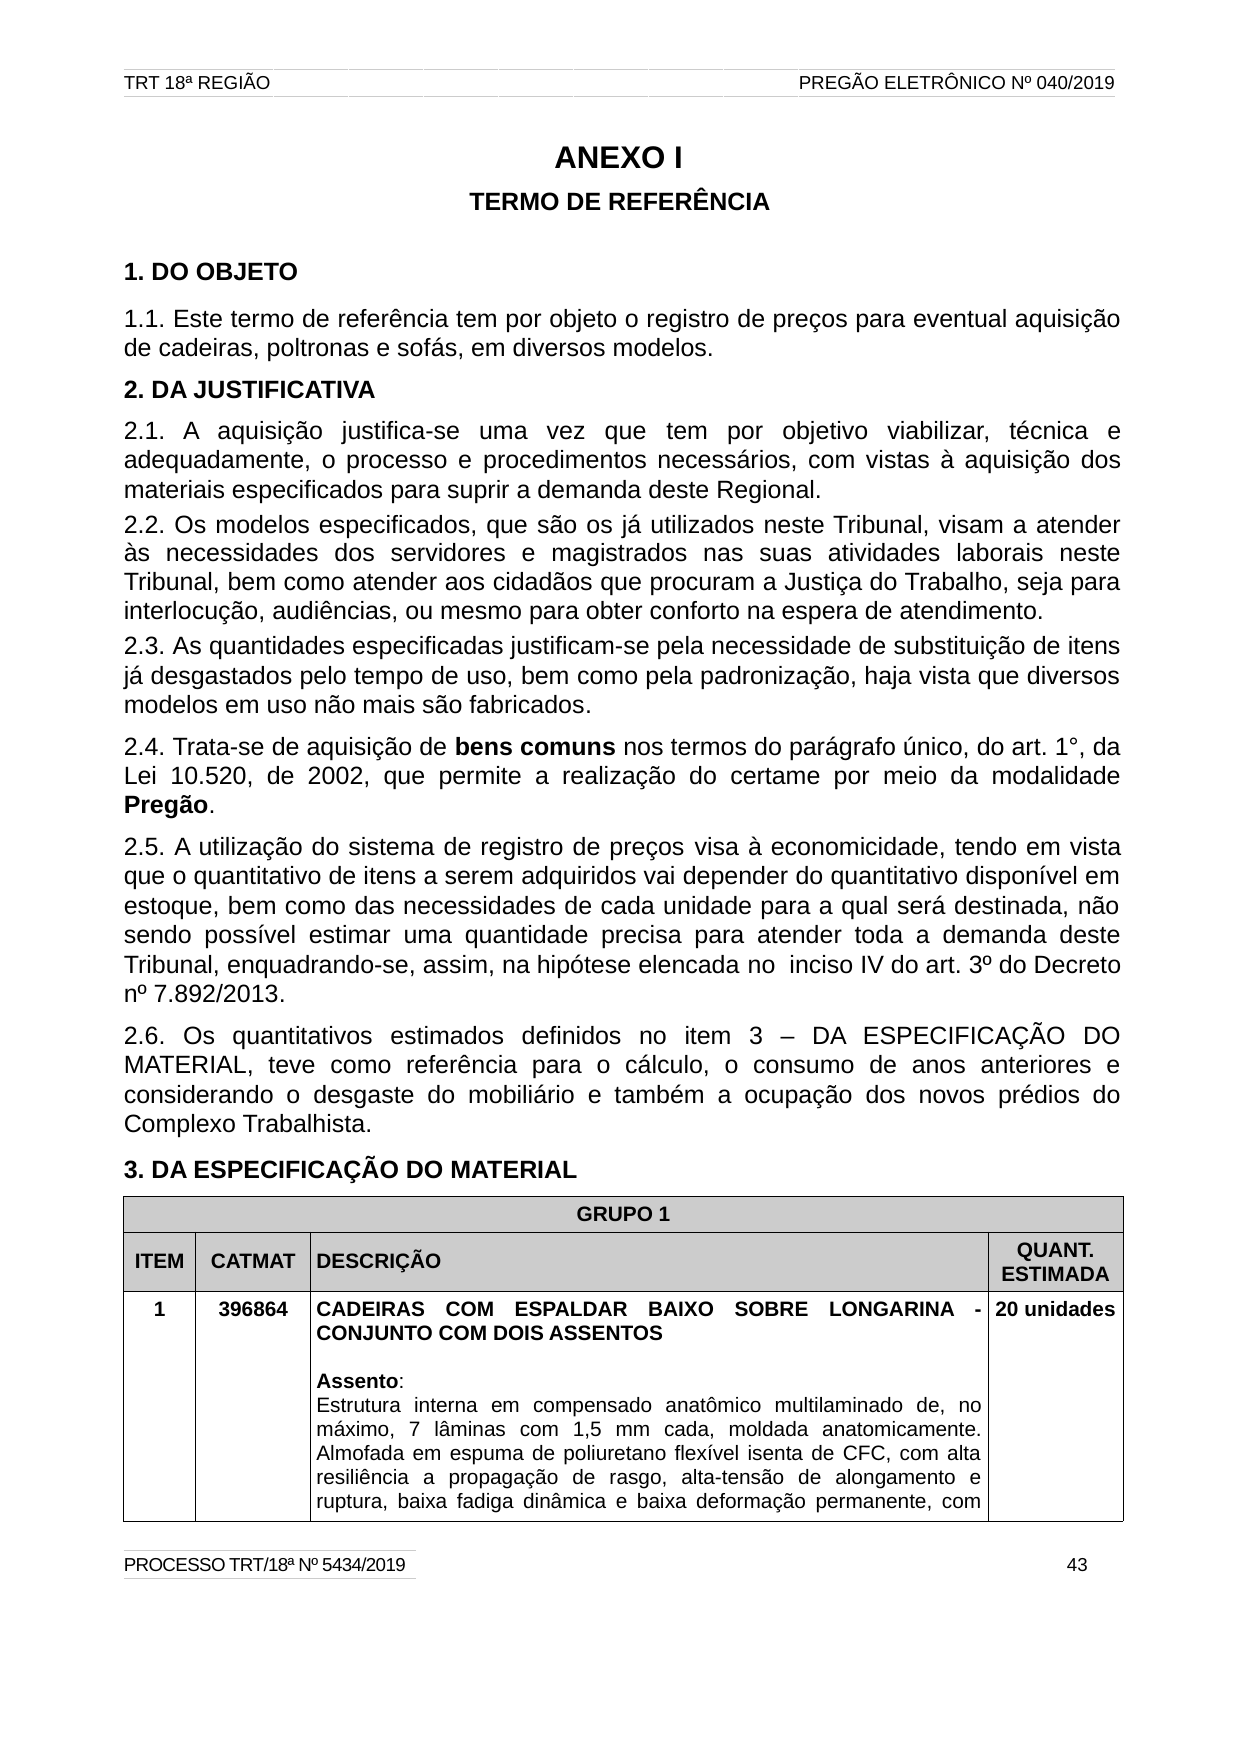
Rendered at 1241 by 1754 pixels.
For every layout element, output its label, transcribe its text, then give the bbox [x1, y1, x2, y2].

text 2.2. Os modelos especificados, que são os já utilizados neste Tribunal, visam a atender às necessidades dos servidores e magistrados nas suas atividades laborais neste Tribunal, bem como atender aos cidadãos que procuram a Justiça do Trabalho, seja para interlocução, audiências, ou mesmo para obter conforto na espera de atendimento. [123, 509, 1122, 624]
text ANEXO I [123, 139, 1122, 176]
table_cell 20 unidades [989, 1292, 1123, 1521]
text 2.5. A utilização do sistema de registro de preços visa à economicidade, tendo em vista que o quantitativo de itens a serem adquiridos vai depender do quantitativo disponível em estoque, bem como das necessidades de cada unidade para a qual será destinada, não sendo possível estimar uma quantidade precisa para atender toda a demanda deste Tribunal, enquadrando-se, assim, na hipótese elencada no inciso IV do art. 3º do Decreto nº 7.892/2013. [123, 831, 1122, 1008]
table_cell ITEM [124, 1233, 195, 1291]
table_cell 1 [124, 1292, 195, 1521]
text 2.6. Os quantitativos estimados definidos no item 3 – DA ESPECIFICAÇÃO DO MATERIAL, teve como referência para o cálculo, o consumo de anos anteriores e considerando o desgaste do mobiliário e também a ocupação dos novos prédios do Complexo Trabalhista. [123, 1020, 1122, 1138]
table_cell 396864 [196, 1292, 310, 1521]
text 2.4. Trata-se de aquisição de bens comuns nos termos do parágrafo único, do art. 1°, da Lei 10.520, de 2002, que permite a realização do certame por meio da modalidade Pregão. [123, 731, 1122, 819]
text 3. DA ESPECIFICAÇÃO DO MATERIAL [123, 1156, 1122, 1184]
text 2. DA JUSTIFICATIVA [123, 374, 1122, 403]
text 1. DO OBJETO [123, 257, 1122, 285]
text 1.1. Este termo de referência tem por objeto o registro de preços para eventual aquisição de cadeiras, poltronas e sofás, em diversos modelos. [123, 303, 1122, 362]
table_header GRUPO 1 [124, 1197, 1123, 1232]
table_cell QUANT. ESTIMADA [989, 1233, 1123, 1291]
text 2.1. A aquisição justifica-se uma vez que tem por objetivo viabilizar, técnica e adequadamente, o processo e procedimentos necessários, com vistas à aquisição dos materiais especificados para suprir a demanda deste Regional. [123, 415, 1122, 504]
table_cell DESCRIÇÃO [311, 1233, 988, 1291]
table_cell CATMAT [196, 1233, 310, 1291]
table_cell CADEIRAS COM ESPALDAR BAIXO SOBRE LONGARINA - CONJUNTO COM DOIS ASSENTOS Assento: Estrutura interna em compensado anatômico multilaminado de, no máximo, 7 lâminas com 1,5 mm cada, moldada anatomicamente. Almofada em espuma de poliuretano flexível isenta de CFC, com alta resiliência a propagação de rasgo, alta-tensão de alongamento e ruptura, baixa fadiga dinâmica e baixa deformação permanente, com [311, 1292, 988, 1521]
text TERMO DE REFERÊNCIA [123, 187, 1122, 216]
text 2.3. As quantidades especificadas justificam-se pela necessidade de substituição de itens já desgastados pelo tempo de uso, bem como pela padronização, haja vista que diversos modelos em uso não mais são fabricados. [123, 631, 1122, 719]
